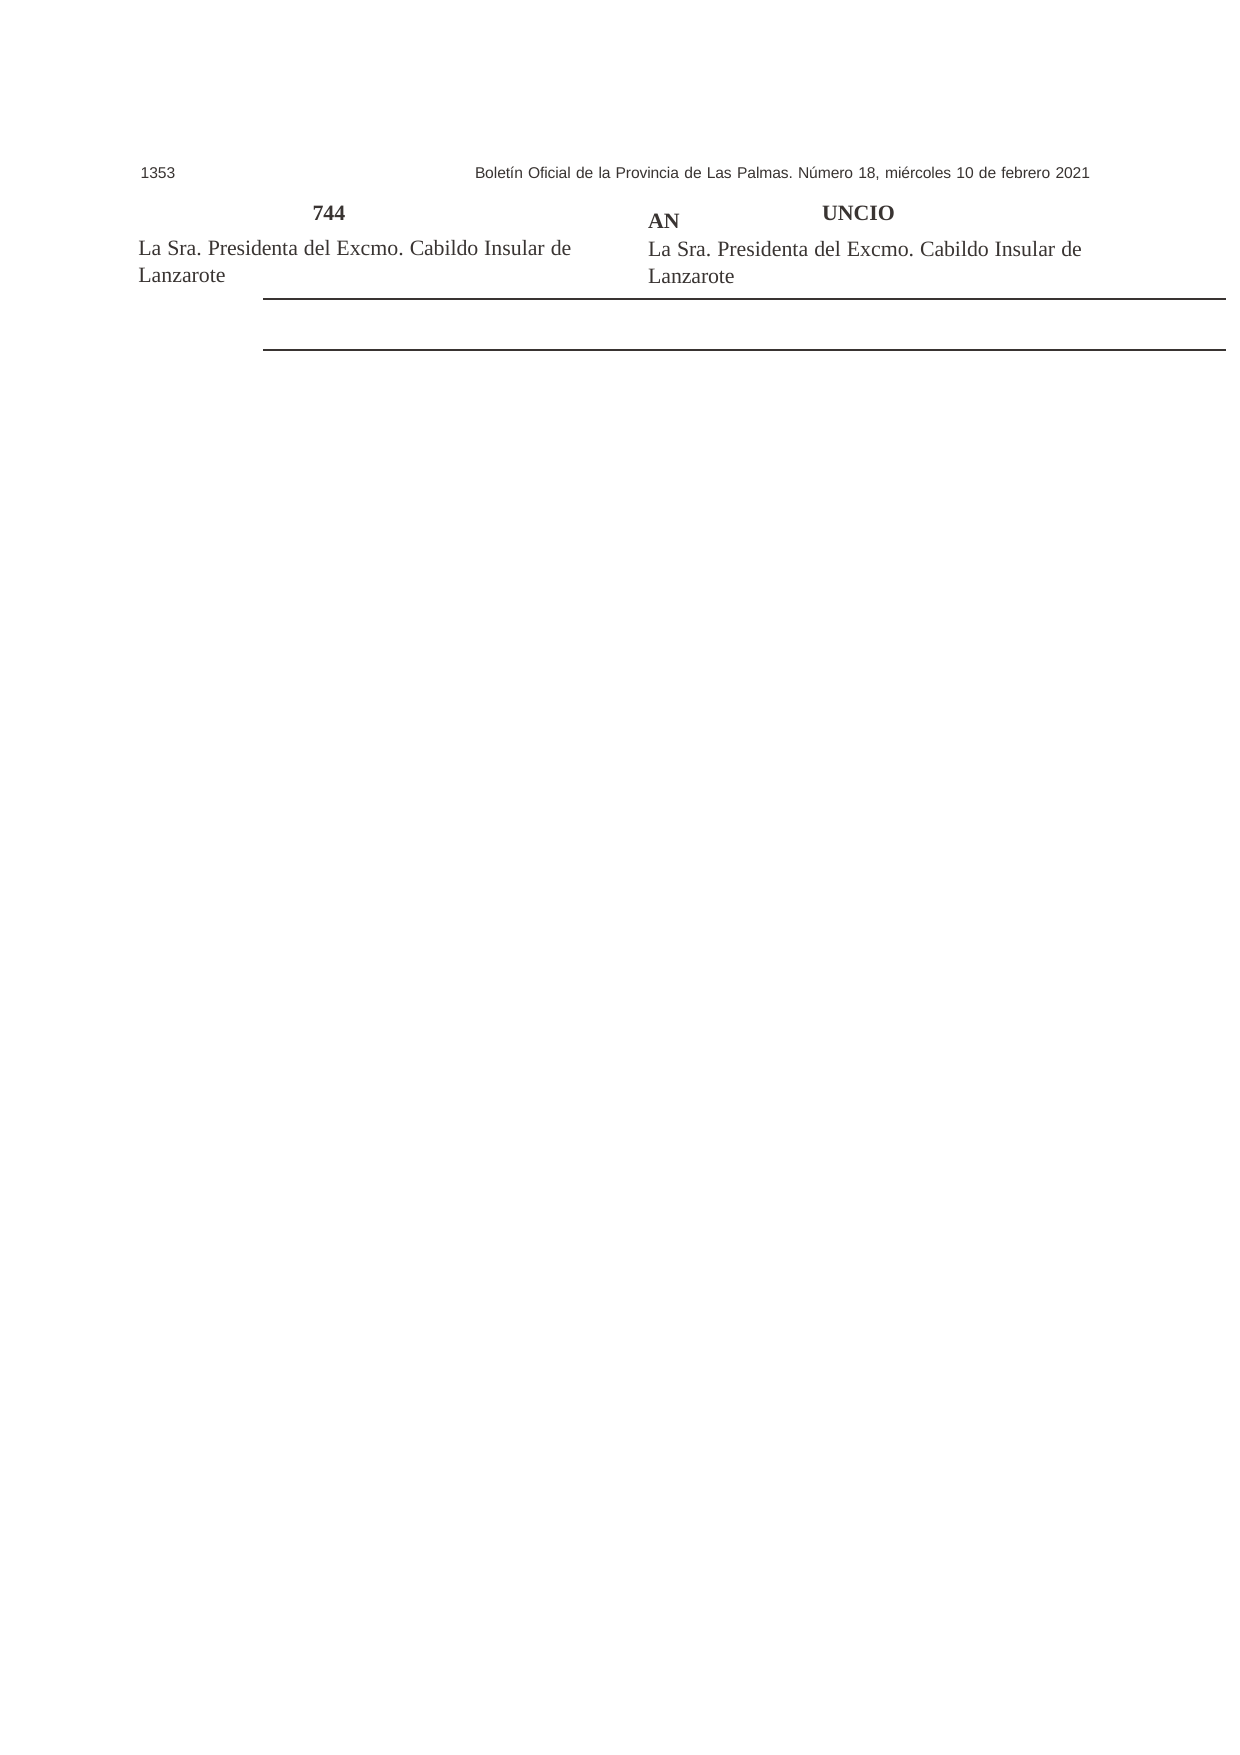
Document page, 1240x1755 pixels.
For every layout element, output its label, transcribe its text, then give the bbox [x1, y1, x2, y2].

text 744 [312, 200, 417, 225]
text AN [648, 208, 681, 233]
text La Sra. Presidenta del Excmo. Cabildo Insular de Lanzarote [648, 236, 1106, 289]
text UNCIO [822, 200, 1114, 225]
text La Sra. Presidenta del Excmo. Cabildo Insular de Lanzarote [138, 235, 591, 287]
